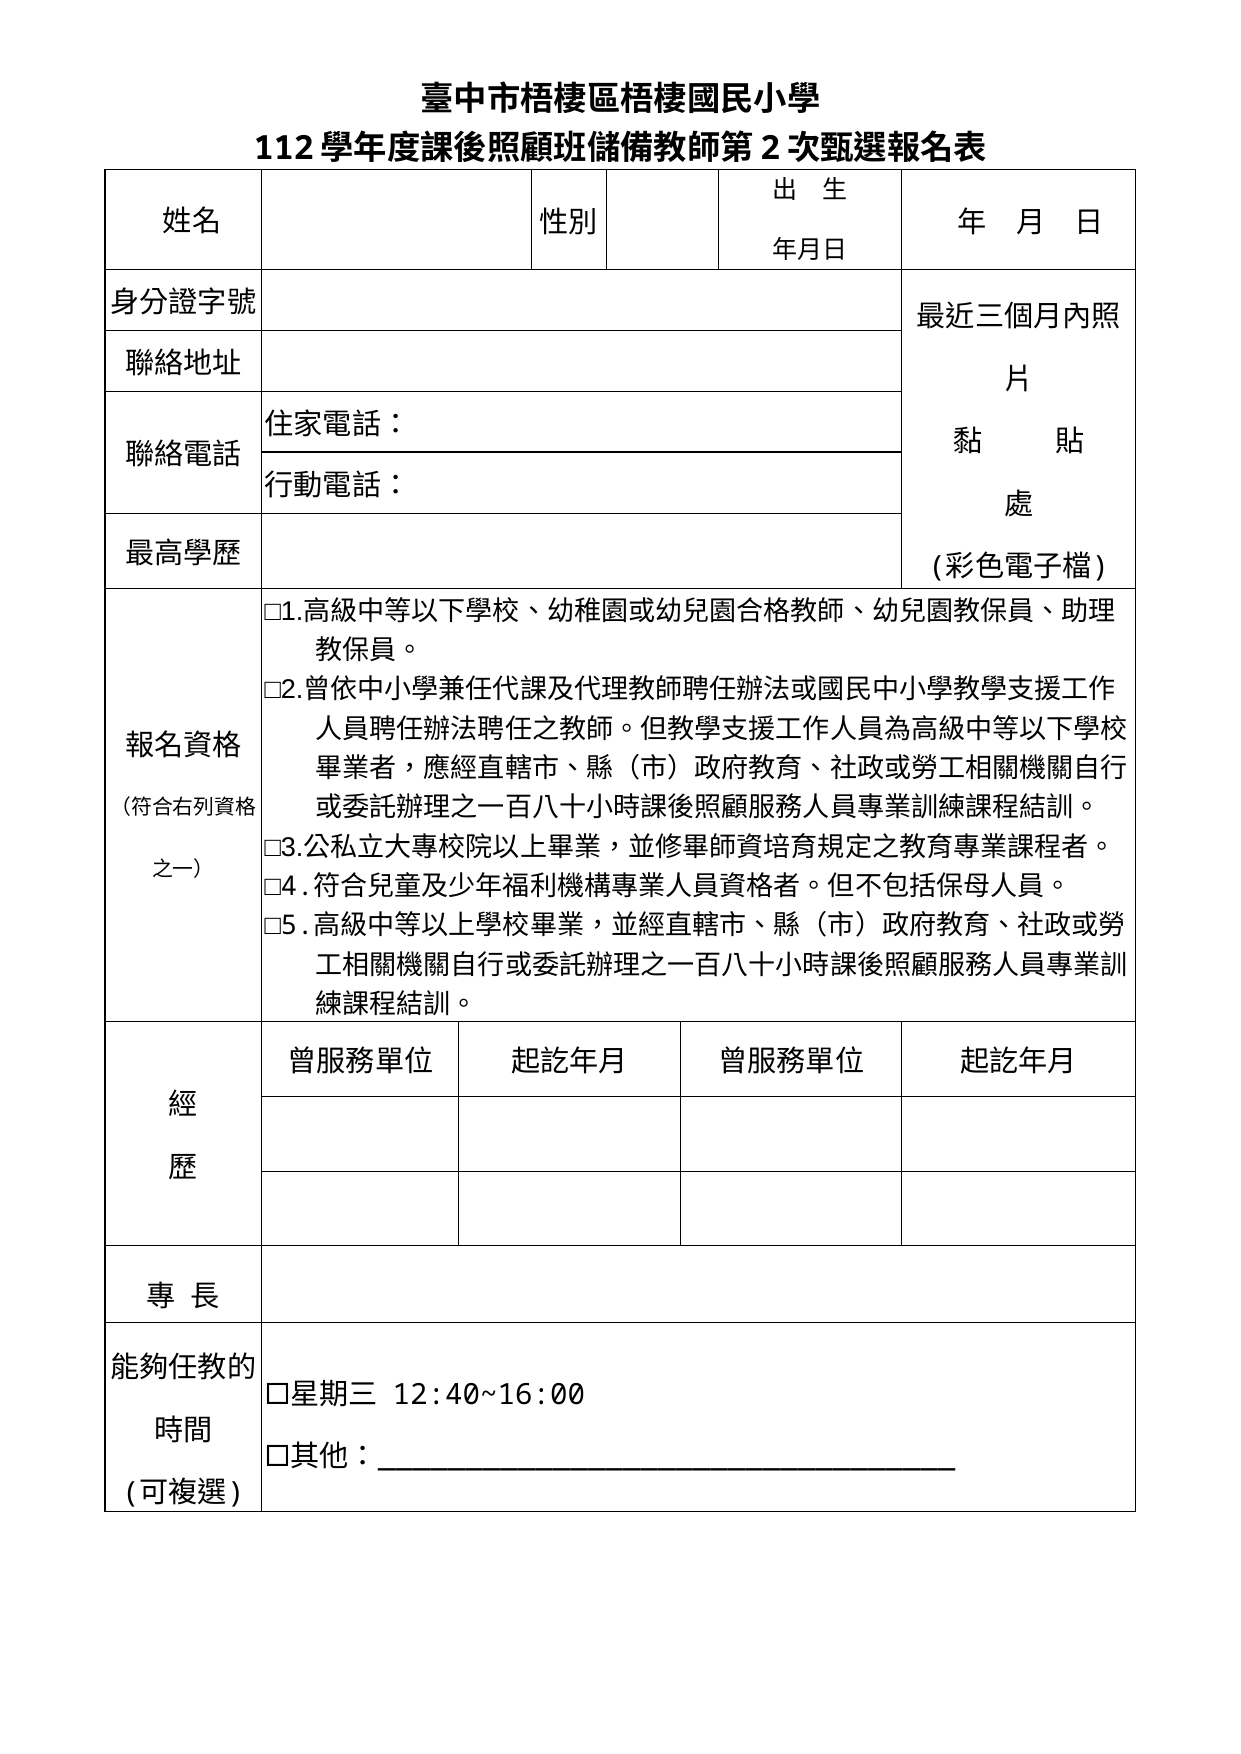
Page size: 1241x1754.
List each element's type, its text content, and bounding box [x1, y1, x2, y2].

table_header [262, 170, 531, 269]
table_cell [262, 514, 901, 588]
text 112學年度課後照顧班儲備教師第2次甄選報名表 [118, 120, 1122, 169]
table_cell 住家電話： [262, 392, 901, 451]
table_cell 聯絡地址 [106, 331, 261, 391]
table_cell [459, 1172, 680, 1244]
table_cell 專 長 [106, 1246, 261, 1322]
table_cell 星期三 12:40~16:00 其他：_________________________________ [262, 1323, 1135, 1511]
table_cell [262, 331, 901, 391]
table_cell 起訖年月 [459, 1022, 680, 1096]
table_cell 經 歷 [106, 1022, 261, 1244]
table_cell 聯絡電話 [106, 392, 261, 512]
table_cell [262, 270, 901, 329]
table_cell [902, 1172, 1135, 1244]
table_header 出 生 年月日 [719, 170, 901, 269]
table_cell □1.高級中等以下學校、幼稚園或幼兒園合格教師、幼兒園教保員、助理教保員。 □2.曾依中小學兼任代課及代理教師聘任辦法或國民中小學教學支援工作人員聘任辦法聘任之教師。但教學支援工作人員為高級中等以下學校畢業者，應經直轄市、縣（市）政府教育、社政或勞工相關機關自行或委託辦理之一百八十小時課後照顧服務人員專業訓練課程結訓。 □3.公私立大專校院以上畢業，並修畢師資培育規定之教育專業課程者。 □4.符合兒童及少年福利機構專業人員資格者。但不包括保母人員。 □5.高級中等以上學校畢業，並經直轄市、縣（市）政府教育、社政或勞工相關機關自行或委託辦理之一百八十小時課後照顧服務人員專業訓練課程結訓。 [262, 589, 1135, 1021]
table_cell [902, 1097, 1135, 1171]
table_cell [262, 1246, 1135, 1322]
table_cell [459, 1097, 680, 1171]
table_header 姓名 [106, 170, 261, 269]
text 臺中市梧棲區梧棲國民小學 [118, 72, 1122, 120]
table_cell 最近三個月內照片 黏 貼 處 (彩色電子檔) [902, 270, 1135, 588]
table_cell 身分證字號 [106, 270, 261, 329]
table_cell 曾服務單位 [681, 1022, 901, 1096]
table_cell 能夠任教的時間 (可複選) [106, 1323, 261, 1511]
table_header 年 月 日 [902, 170, 1135, 269]
table_cell 行動電話： [262, 453, 901, 512]
table_header 性別 [532, 170, 606, 269]
table_cell 報名資格 （符合右列資格之一） [106, 589, 261, 1021]
table_header [607, 170, 718, 269]
table_cell 最高學歷 [106, 514, 261, 588]
table_cell 起訖年月 [902, 1022, 1135, 1096]
table_cell [262, 1097, 458, 1171]
table_cell [262, 1172, 458, 1244]
table_cell [681, 1097, 901, 1171]
table_cell [681, 1172, 901, 1244]
table_cell 曾服務單位 [262, 1022, 458, 1096]
